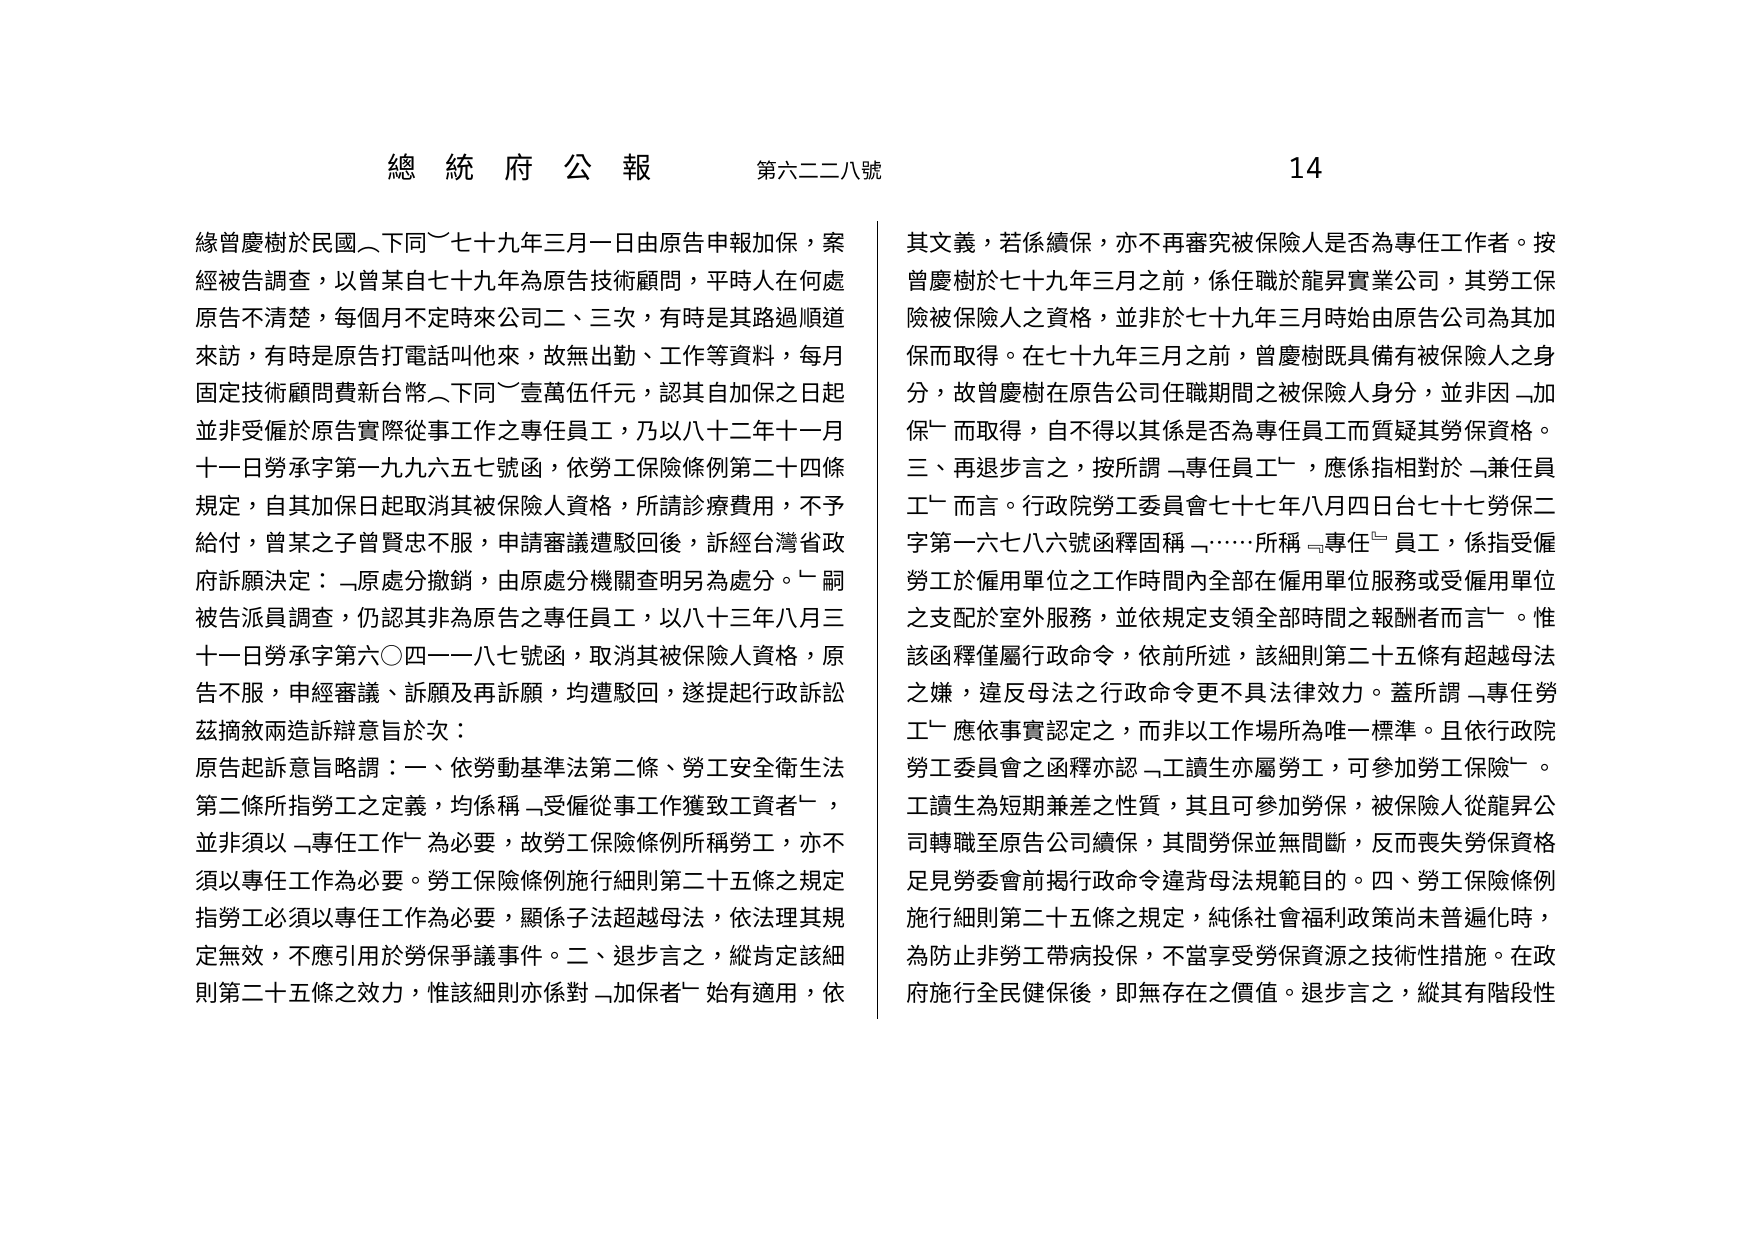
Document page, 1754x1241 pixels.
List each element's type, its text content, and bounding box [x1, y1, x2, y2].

text 緣曾慶樹於民國︵下同︶七十九年三月一日由原告申報加保，案經被告調查，以曾某自七十九年為原告技術顧問，平時人在何處，原告不清楚，每個月不定時來公司二、三次，有時是其路過順道來訪，有時是原告打電話叫他來，故無出勤、工作等資料，每月固定技術顧問費新台幣︵下同︶壹萬伍仟元，認其自加保之日起，並非受僱於原告實際從事工作之專任員工，乃以八十二年十一月十一日勞承字第一九九六五七號函，依勞工保險條例第二十四條規定，自其加保日起取消其被保險人資格，所請診療費用，不予給付，曾某之子曾賢忠不服，申請審議遭駁回後，訴經台灣省政府訴願決定：﹁原處分撤銷，由原處分機關查明另為處分。﹂嗣被告派員調查，仍認其非為原告之專任員工，以八十三年八月三十一日勞承字第六○四一一八七號函，取消其被保險人資格，原告不服，申經審議、訴願及再訴願，均遭駁回，遂提起行政訴訟。茲摘敘兩造訴辯意旨於次： [195, 222, 847, 747]
text 原告起訴意旨略謂：一、依勞動基準法第二條、勞工安全衛生法第二條所指勞工之定義，均係稱﹁受僱從事工作獲致工資者﹂，並非須以﹁專任工作﹂為必要，故勞工保險條例所稱勞工，亦不須以專任工作為必要。勞工保險條例施行細則第二十五條之規定，指勞工必須以專任工作為必要，顯係子法超越母法，依法理其規定無效，不應引用於勞保爭議事件。二、退步言之，縱肯定該細則第二十五條之效力，惟該細則亦係對﹁加保者﹂始有適用，依其文義，若係續保，亦不再審究被保險人是否為專任工作者。按曾慶樹於七十九年三月之前，係任職於龍昇實業公司，其勞工保險被保險人之資格，並非於七十九年三月時始由原告公司為其加保而取得。在七十九年三月之前，曾慶樹既具備有被保險人之身分，故曾慶樹在原告公司任職期間之被保險人身分，並非因﹁加保﹂而取得，自不得以其係是否為專任員工而質疑其勞保資格。三、再退步言之，按所謂﹁專任員工﹂，應係指相對於﹁兼任員工﹂而言。行政院勞工委員會七十七年八月四日台七十七勞保二字第一六七八六號函釋固稱﹁……所稱﹃專任﹄員工，係指受僱勞工於僱用單位之工作時間內全部在僱用單位服務或受僱用單位之支配於室外服務，並依規定支領全部時間之報酬者而言﹂。惟該函釋僅屬行政命令，依前所述，該細則第二十五條有超越母法之嫌，違反母法之行政命令更不具法律效力。蓋所謂﹁專任勞工﹂應依事實認定之，而非以工作場所為唯一標準。且依行政院勞工委員會之函釋亦認﹁工讀生亦屬勞工，可參加勞工保險﹂。工讀生為短期兼差之性質，其且可參加勞保，被保險人從龍昇公司轉職至原告公司續保，其間勞保並無間斷，反而喪失勞保資格，足見勞委會前揭行政命令違背母法規範目的。四、勞工保險條例施行細則第二十五條之規定，純係社會福利政策尚未普遍化時，為防止非勞工帶病投保，不當享受勞保資源之技術性措施。在政府施行全民健保後，即無存在之價值。退步言之，縱其有階段性存在價值，主管單位亦應從其立法規範目的，就個案情形而分為適用。本件被保險人曾慶樹並非帶病投保意圖不當享受勞保資源。蓋曾慶樹於七十九年三月之前任職於龍昇實業公司，當時即有勞保資格，其無需借用原告公司員工名義取得勞保資格。且曾慶樹係自願轉任至本公司，並非被解僱，其勞保資格連續並無中斷。曾慶樹於七十九年三月轉任原告公司至七十九年七月因攝護腺手術失敗才至彰化基督教醫院治療，足見其係有工作能力，而非為享受勞保醫療給付才轉任原告公司。又曾慶樹至彰基治療後始發現感染肺癌而往台中榮總醫院治療。其轉任原告公司時尚未發現肺癌，轉任原告公司之前亦無肺癌就診紀綠，足證其肺癌係長期從事化學工作導致之職業性疾病。依勞工保險條例立法意旨，為保障勞工生活，則曾慶樹長期繳納保險費，其因工作致病，並為國家工業建設鞠躬盡瘁，死而後矣，勞保主管單位竟於被保險人死亡後，追討其醫療費用，其用意及心態實令業者心寒。五、依勞工保險條例第六條規定，業主必須強制為員工加保，否則會受到行政處分，且勞工若有損害，亦得向雇主請求損害賠償。曾慶樹從龍昇實業公司轉任原告公司，曾慶樹及龍昇公司與原告公司均依法繳納勞保費用，其肺癌係長期接觸化學藥品所致，屬於職業疾病，勞保主管機關豈可只收勞保費，對職業疾病，袖手旁觀，僅因其轉職至原告公司即取消其勞保資格，此豈勞工保險立法之原意？曾慶樹之女曾惠美為公教人員，依七十一年公布之公務人員眷屬疾病保險條例，曾慶樹若無參加勞工保險，自可參加公務員眷屬保險，同樣可達醫療給付之保障，曾慶樹之配偶游玉霞即係參加此項保險。惟曾慶樹因有勞工保險身分，故未參加公務人員眷屬保險。其奉公守法，反而被追討勞保給付，此豈國家鼓勵人民守法之措施乎？若曾慶樹當初捨棄勞工保險資格，參加公務員眷屬保險，原告公司非但可節省一部分保險費之負擔額，政府反而須負擔曾慶樹百分之五十保險費，而公務員眷屬保險並未限制帶病投保，其反而可以得到醫療給付之保障，故原處分機關之追討醫療給付，莫非要鼓勵人民參加公務員眷屬保險，以增加政府負擔？若政府不計較保險費負擔，於原告公司及曾慶樹自負保險費之情形反而不給付勞保醫療給付，政府立法政策之目的何在？實在沒有任何人可以瞭解。六、曾慶樹為資深化工技術人員，七十九年三月轉職原告公司，原告公司為借重其經驗專才，於四月即改以幹部任用，故無一般員工之出勤資料，其雖於七十九年七月就醫，惟原告公司仍照常支薪，有七十九年、八十年、八十一年、八十二年薪資扣繳憑單可稽。雖原告公司負責人於八十三年七月二十日曾說明曾慶樹上班時在日間與出勤卡不符。惟此項不符，顯係誤述誤載，否則豈有此自相矛盾之說詞？駁回再訴願書稱﹁考勤表係事後補具﹂，更屬不通論。蓋若事後補具，豈有自相矛盾之理？故原告公司負責人之說明書實係時間久遠不復記憶之說詞。原處分機關執此一二語耳，迅為不利原告公司之決定，誠令人難服。七、依勞工保險條例第二十條尚規定﹁被保險人在保險有效期間所發生之傷病事故，於保險效力停止後，必須連續請領傷病給付或住院診療給付者，一年內仍可享有該項保險給付之權利﹂。故若曾慶樹於龍昇實業公司任職時即知患有肺癌，其大可赴院治療，享受勞保給付，何必轉任他職，自尋麻煩？由此足證其轉職時未發現帶病且尚有工作能力。曾慶樹若不轉職，可享有勞保給付。其轉職反而喪失勞保給付之權利？曾慶樹之勞保並非中斷，其係續保並非新加保。於此情形不准其享有勞保給付之權利，立法目的何在？勞工保險為社會保險，被保險人從未間斷的繳費卻得不到保障，豈非比一般商業保險還苛刻？為此，請判決撤銷原處分及一再訴願決定等語。 [906, 222, 1559, 1009]
text 原告起訴意旨略謂：一、依勞動基準法第二條、勞工安全衛生法第二條所指勞工之定義，均係稱﹁受僱從事工作獲致工資者﹂，並非須以﹁專任工作﹂為必要，故勞工保險條例所稱勞工，亦不須以專任工作為必要。勞工保險條例施行細則第二十五條之規定，指勞工必須以專任工作為必要，顯係子法超越母法，依法理其規定無效，不應引用於勞保爭議事件。二、退步言之，縱肯定該細則第二十五條之效力，惟該細則亦係對﹁加保者﹂始有適用，依其文義，若係續保，亦不再審究被保險人是否為專任工作者。按曾慶樹於七十九年三月之前，係任職於龍昇實業公司，其勞工保險被保險人之資格，並非於七十九年三月時始由原告公司為其加保而取得。在七十九年三月之前，曾慶樹既具備有被保險人之身分，故曾慶樹在原告公司任職期間之被保險人身分，並非因﹁加保﹂而取得，自不得以其係是否為專任員工而質疑其勞保資格。三、再退步言之，按所謂﹁專任員工﹂，應係指相對於﹁兼任員工﹂而言。行政院勞工委員會七十七年八月四日台七十七勞保二字第一六七八六號函釋固稱﹁……所稱﹃專任﹄員工，係指受僱勞工於僱用單位之工作時間內全部在僱用單位服務或受僱用單位之支配於室外服務，並依規定支領全部時間之報酬者而言﹂。惟該函釋僅屬行政命令，依前所述，該細則第二十五條有超越母法之嫌，違反母法之行政命令更不具法律效力。蓋所謂﹁專任勞工﹂應依事實認定之，而非以工作場所為唯一標準。且依行政院勞工委員會之函釋亦認﹁工讀生亦屬勞工，可參加勞工保險﹂。工讀生為短期兼差之性質，其且可參加勞保，被保險人從龍昇公司轉職至原告公司續保，其間勞保並無間斷，反而喪失勞保資格，足見勞委會前揭行政命令違背母法規範目的。四、勞工保險條例施行細則第二十五條之規定，純係社會福利政策尚未普遍化時，為防止非勞工帶病投保，不當享受勞保資源之技術性措施。在政府施行全民健保後，即無存在之價值。退步言之，縱其有階段性存在價值，主管單位亦應從其立法規範目的，就個案情形而分為適用。本件被保險人曾慶樹並非帶病投保意圖不當享受勞保資源。蓋曾慶樹於七十九年三月之前任職於龍昇實業公司，當時即有勞保資格，其無需借用原告公司員工名義取得勞保資格。且曾慶樹係自願轉任至本公司，並非被解僱，其勞保資格連續並無中斷。曾慶樹於七十九年三月轉任原告公司至七十九年七月因攝護腺手術失敗才至彰化基督教醫院治療，足見其係有工作能力，而非為享受勞保醫療給付才轉任原告公司。又曾慶樹至彰基治療後始發現感染肺癌而往台中榮總醫院治療。其轉任原告公司時尚未發現肺癌，轉任原告公司之前亦無肺癌就診紀綠，足證其肺癌係長期從事化學工作導致之職業性疾病。依勞工保險條例立法意旨，為保障勞工生活，則曾慶樹長期繳納保險費，其因工作致病，並為國家工業建設鞠躬盡瘁，死而後矣，勞保主管單位竟於被保險人死亡後，追討其醫療費用，其用意及心態實令業者心寒。五、依勞工保險條例第六條規定，業主必須強制為員工加保，否則會受到行政處分，且勞工若有損害，亦得向雇主請求損害賠償。曾慶樹從龍昇實業公司轉任原告公司，曾慶樹及龍昇公司與原告公司均依法繳納勞保費用，其肺癌係長期接觸化學藥品所致，屬於職業疾病，勞保主管機關豈可只收勞保費，對職業疾病，袖手旁觀，僅因其轉職至原告公司即取消其勞保資格，此豈勞工保險立法之原意？曾慶樹之女曾惠美為公教人員，依七十一年公布之公務人員眷屬疾病保險條例，曾慶樹若無參加勞工保險，自可參加公務員眷屬保險，同樣可達醫療給付之保障，曾慶樹之配偶游玉霞即係參加此項保險。惟曾慶樹因有勞工保險身分，故未參加公務人員眷屬保險。其奉公守法，反而被追討勞保給付，此豈國家鼓勵人民守法之措施乎？若曾慶樹當初捨棄勞工保險資格，參加公務員眷屬保險，原告公司非但可節省一部分保險費之負擔額，政府反而須負擔曾慶樹百分之五十保險費，而公務員眷屬保險並未限制帶病投保，其反而可以得到醫療給付之保障，故原處分機關之追討醫療給付，莫非要鼓勵人民參加公務員眷屬保險，以增加政府負擔？若政府不計較保險費負擔，於原告公司及曾慶樹自負保險費之情形反而不給付勞保醫療給付，政府立法政策之目的何在？實在沒有任何人可以瞭解。六、曾慶樹為資深化工技術人員，七十九年三月轉職原告公司，原告公司為借重其經驗專才，於四月即改以幹部任用，故無一般員工之出勤資料，其雖於七十九年七月就醫，惟原告公司仍照常支薪，有七十九年、八十年、八十一年、八十二年薪資扣繳憑單可稽。雖原告公司負責人於八十三年七月二十日曾說明曾慶樹上班時在日間與出勤卡不符。惟此項不符，顯係誤述誤載，否則豈有此自相矛盾之說詞？駁回再訴願書稱﹁考勤表係事後補具﹂，更屬不通論。蓋若事後補具，豈有自相矛盾之理？故原告公司負責人之說明書實係時間久遠不復記憶之說詞。原處分機關執此一二語耳，迅為不利原告公司之決定，誠令人難服。七、依勞工保險條例第二十條尚規定﹁被保險人在保險有效期間所發生之傷病事故，於保險效力停止後，必須連續請領傷病給付或住院診療給付者，一年內仍可享有該項保險給付之權利﹂。故若曾慶樹於龍昇實業公司任職時即知患有肺癌，其大可赴院治療，享受勞保給付，何必轉任他職，自尋麻煩？由此足證其轉職時未發現帶病且尚有工作能力。曾慶樹若不轉職，可享有勞保給付。其轉職反而喪失勞保給付之權利？曾慶樹之勞保並非中斷，其係續保並非新加保。於此情形不准其享有勞保給付之權利，立法目的何在？勞工保險為社會保險，被保險人從未間斷的繳費卻得不到保障，豈非比一般商業保險還苛刻？為此，請判決撤銷原處分及一再訴願決定等語。 [195, 747, 847, 1009]
